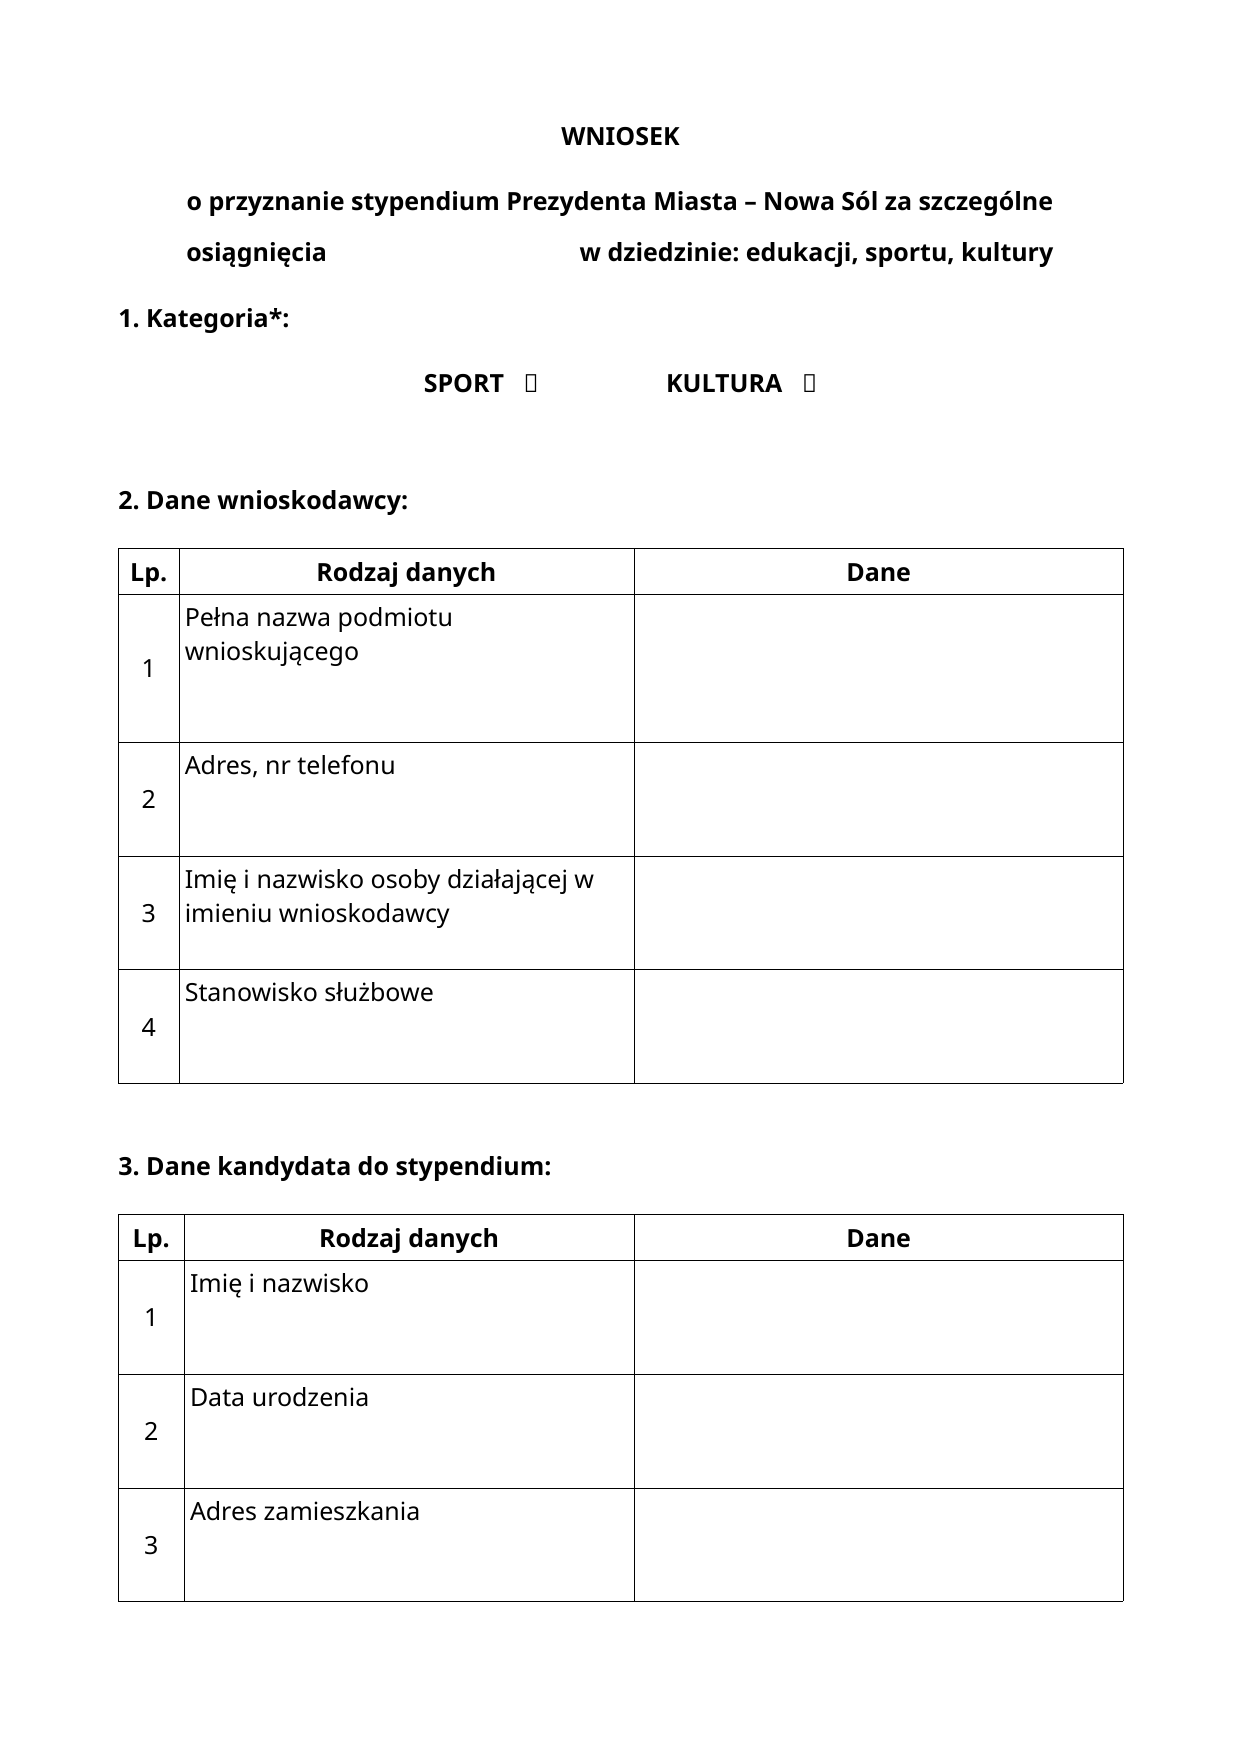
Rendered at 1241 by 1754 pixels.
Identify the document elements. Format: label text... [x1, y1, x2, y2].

table_cell 3 [119, 1489, 184, 1601]
table_cell 3 [119, 857, 179, 969]
table_cell Adres, nr telefonu [180, 743, 634, 856]
table_cell [635, 1489, 1123, 1601]
table_cell [635, 595, 1123, 742]
table_cell Imię i nazwisko [185, 1261, 634, 1374]
table_cell 2 [119, 743, 179, 856]
text 3. Dane kandydata do stypendium: [118, 1149, 1122, 1183]
table_cell Imię i nazwisko osoby działającej w imieniu wnioskodawcy [180, 857, 634, 969]
table_cell 4 [119, 970, 179, 1083]
text SPORT  KULTURA  [118, 366, 1122, 400]
table_cell Pełna nazwa podmiotu wnioskującego [180, 595, 634, 742]
table_cell 1 [119, 1261, 184, 1374]
table_cell [635, 1375, 1123, 1487]
text 1. Kategoria*: [118, 300, 1122, 334]
table_header Lp. [119, 549, 179, 594]
table_cell 1 [119, 595, 179, 742]
table_cell [635, 970, 1123, 1083]
table_header Dane [635, 1215, 1123, 1260]
table_cell [635, 1261, 1123, 1374]
table_cell Adres zamieszkania [185, 1489, 634, 1601]
table_cell [635, 743, 1123, 856]
table_cell Stanowisko służbowe [180, 970, 634, 1083]
table_cell [635, 857, 1123, 969]
text o przyznanie stypendium Prezydenta Miasta – Nowa Sól za szczególne osiągnięcia w dziedzinie: edukacji, sportu, kultury [118, 184, 1122, 269]
text 2. Dane wnioskodawcy: [118, 483, 1122, 517]
table_header Dane [635, 549, 1123, 594]
text WNIOSEK [118, 118, 1122, 152]
table_cell Data urodzenia [185, 1375, 634, 1487]
table_header Rodzaj danych [185, 1215, 634, 1260]
table_header Rodzaj danych [180, 549, 634, 594]
table_header Lp. [119, 1215, 184, 1260]
table_cell 2 [119, 1375, 184, 1487]
